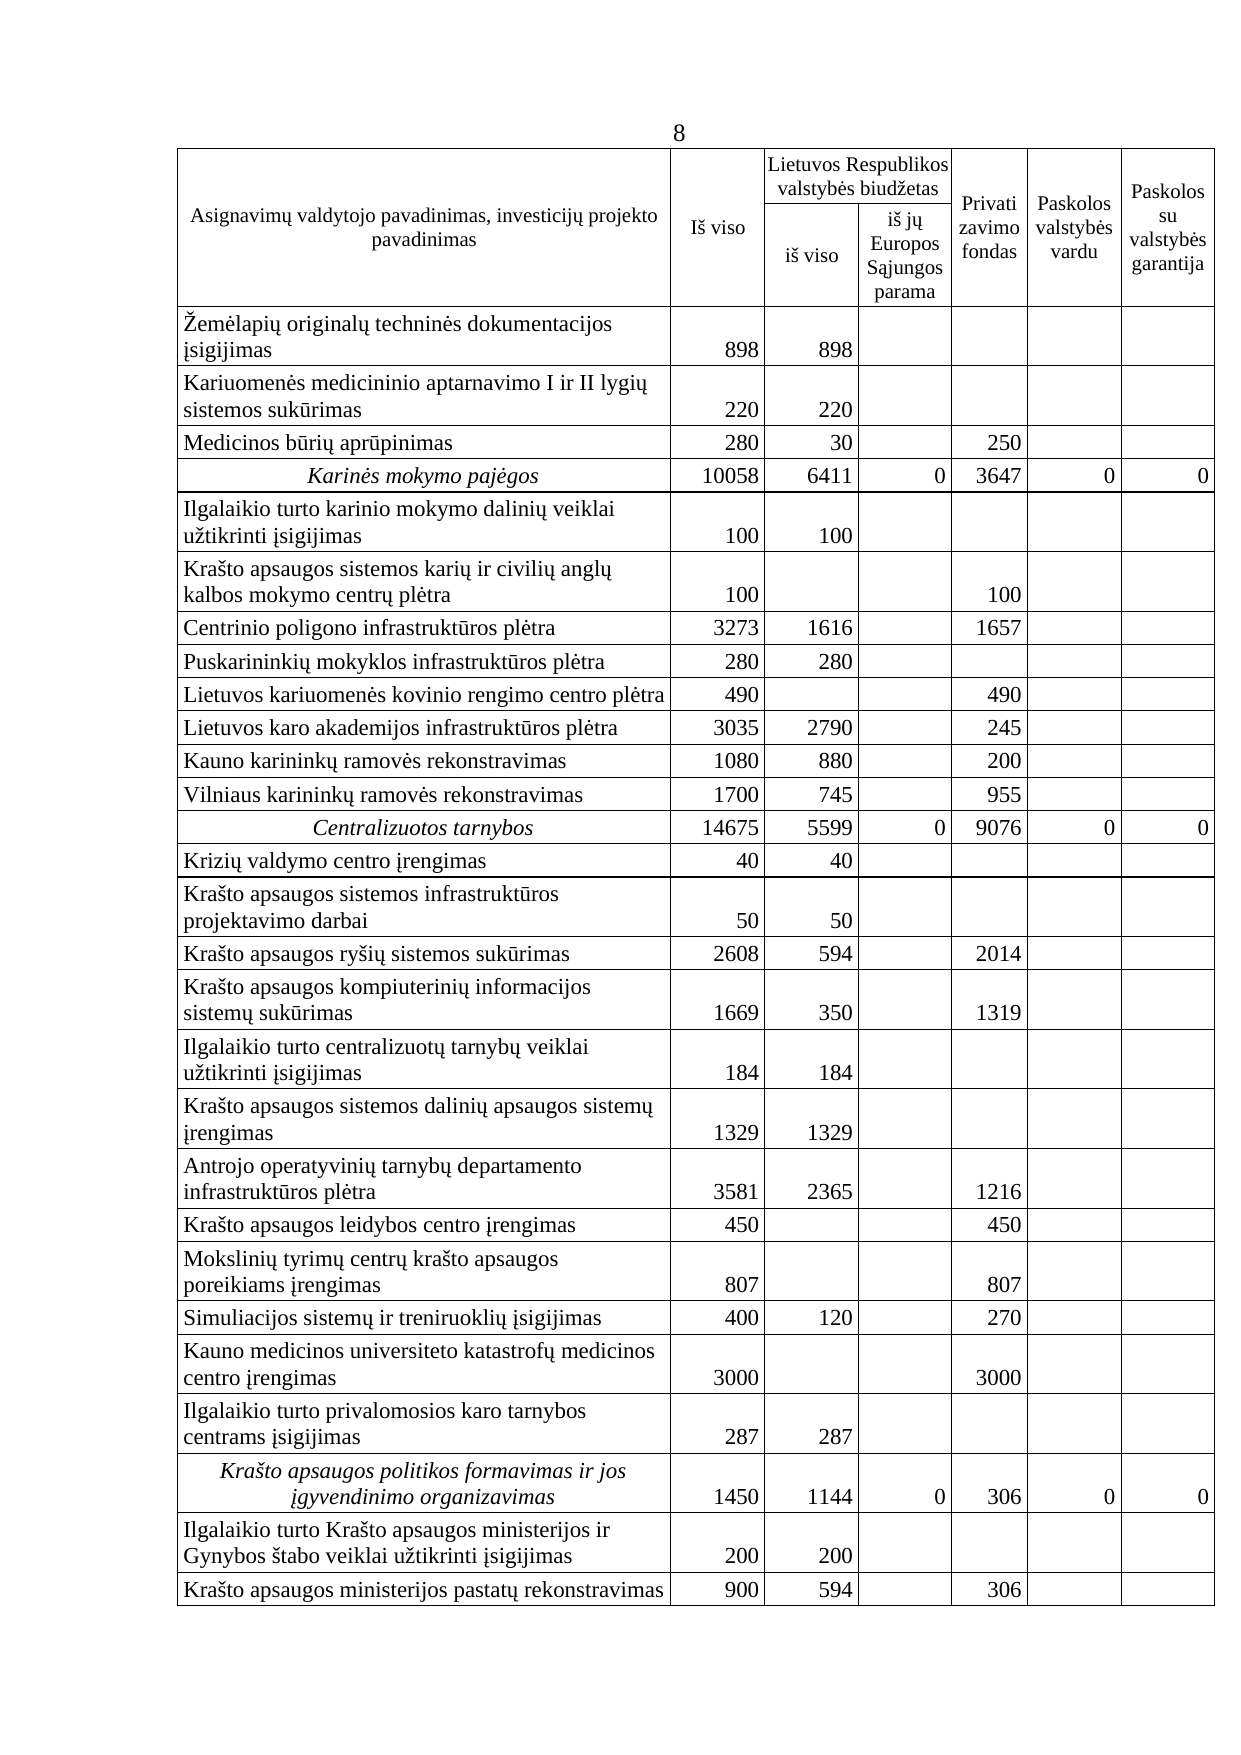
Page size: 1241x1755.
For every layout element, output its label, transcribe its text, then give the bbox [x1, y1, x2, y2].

table_cell Centralizuotos tarnybos [178, 811, 670, 843]
table_cell 898 [765, 307, 858, 365]
table_cell 490 [952, 678, 1027, 710]
table_cell 1144 [765, 1454, 858, 1512]
table_cell 1616 [765, 612, 858, 644]
table_cell [1122, 970, 1214, 1029]
table_cell 100 [671, 493, 764, 551]
table_cell [952, 366, 1027, 425]
table_cell 955 [952, 778, 1027, 810]
table_cell [1122, 307, 1214, 365]
table_cell 184 [765, 1030, 858, 1088]
table_cell [1122, 937, 1214, 969]
table_cell Krašto apsaugos ministerijos pastatų rekonstravimas [178, 1573, 670, 1605]
table_cell Ilgalaikio turto Krašto apsaugos ministerijos ir Gynybos štabo veiklai užtikrinti įsigijimas [178, 1513, 670, 1572]
table_cell 200 [952, 745, 1027, 777]
table_cell [1028, 493, 1121, 551]
table_cell [859, 1030, 951, 1088]
table_cell 287 [671, 1394, 764, 1453]
table_cell Ilgalaikio turto privalomosios karo tarnybos centrams įsigijimas [178, 1394, 670, 1453]
table_cell [1028, 970, 1121, 1029]
table_cell [859, 678, 951, 710]
table_cell [765, 1242, 858, 1300]
table_header Privatizavimo fondas [952, 149, 1027, 306]
table_cell iš jų Europos Sąjungos parama [859, 204, 951, 306]
table_cell Lietuvos karo akademijos infrastruktūros plėtra [178, 711, 670, 743]
table_cell 1450 [671, 1454, 764, 1512]
table_cell [1028, 366, 1121, 425]
table_header Lietuvos Respublikos valstybės biudžetas [765, 149, 951, 203]
table_cell iš viso [765, 204, 858, 306]
table_cell Kauno medicinos universiteto katastrofų medicinos centro įrengimas [178, 1335, 670, 1393]
table_cell [859, 645, 951, 677]
table_cell [765, 678, 858, 710]
table_cell [952, 493, 1027, 551]
table_cell [952, 878, 1027, 936]
table_cell 250 [952, 426, 1027, 458]
table_cell 400 [671, 1301, 764, 1333]
table_cell 807 [952, 1242, 1027, 1300]
table_cell [1028, 711, 1121, 743]
table_cell [859, 1242, 951, 1300]
table_cell [1122, 645, 1214, 677]
table_cell [1122, 1394, 1214, 1453]
table_cell 14675 [671, 811, 764, 843]
table_cell [1028, 678, 1121, 710]
table_cell 10058 [671, 459, 764, 491]
table_cell 280 [765, 645, 858, 677]
table_cell [1122, 1149, 1214, 1207]
table_cell 880 [765, 745, 858, 777]
table_cell 3035 [671, 711, 764, 743]
table_cell Krašto apsaugos sistemos karių ir civilių anglų kalbos mokymo centrų plėtra [178, 552, 670, 611]
table_cell 0 [859, 1454, 951, 1512]
table_cell 184 [671, 1030, 764, 1088]
table_cell [765, 1335, 858, 1393]
table_cell [859, 493, 951, 551]
table_cell 40 [765, 844, 858, 876]
table_header Asignavimų valdytojo pavadinimas, investicijų projekto pavadinimas [178, 149, 670, 306]
table_header Paskolos valstybės vardu [1028, 149, 1121, 306]
table_cell 450 [671, 1209, 764, 1241]
table_cell 1080 [671, 745, 764, 777]
table_cell 1329 [765, 1089, 858, 1148]
table_cell 3581 [671, 1149, 764, 1207]
table_cell Karinės mokymo pajėgos [178, 459, 670, 491]
table_cell 1329 [671, 1089, 764, 1148]
table_cell [1122, 493, 1214, 551]
table_cell 280 [671, 645, 764, 677]
table_cell 50 [671, 878, 764, 936]
table_cell 3000 [952, 1335, 1027, 1393]
table_cell [952, 645, 1027, 677]
table_cell 807 [671, 1242, 764, 1300]
table_cell 0 [1122, 811, 1214, 843]
table_cell 50 [765, 878, 858, 936]
table_cell [1028, 612, 1121, 644]
table_cell [1122, 1335, 1214, 1393]
table_cell 245 [952, 711, 1027, 743]
table_cell [1122, 612, 1214, 644]
table_cell Puskarininkių mokyklos infrastruktūros plėtra [178, 645, 670, 677]
table_cell [1028, 778, 1121, 810]
table_cell 594 [765, 937, 858, 969]
table_cell 1216 [952, 1149, 1027, 1207]
table_cell [1028, 645, 1121, 677]
table_cell 2365 [765, 1149, 858, 1207]
table_cell 200 [671, 1513, 764, 1572]
table_cell Centrinio poligono infrastruktūros plėtra [178, 612, 670, 644]
table_cell [1122, 678, 1214, 710]
table_cell [859, 307, 951, 365]
table_cell 3000 [671, 1335, 764, 1393]
table_cell [1122, 1301, 1214, 1333]
table_cell 287 [765, 1394, 858, 1453]
table_cell [859, 426, 951, 458]
table_cell [952, 1030, 1027, 1088]
table_cell [1028, 878, 1121, 936]
table_cell 1657 [952, 612, 1027, 644]
table_cell [859, 844, 951, 876]
table_cell [859, 1335, 951, 1393]
table_cell [1122, 1030, 1214, 1088]
table_cell 40 [671, 844, 764, 876]
table_cell [859, 1301, 951, 1333]
table_cell [859, 745, 951, 777]
table_cell [1028, 1089, 1121, 1148]
table_cell [859, 612, 951, 644]
table_cell 1319 [952, 970, 1027, 1029]
table_cell Žemėlapių originalų techninės dokumentacijos įsigijimas [178, 307, 670, 365]
table_cell [1028, 844, 1121, 876]
table_cell [1122, 426, 1214, 458]
table_cell 490 [671, 678, 764, 710]
table_cell [859, 1209, 951, 1241]
table_cell [859, 552, 951, 611]
table_cell Krašto apsaugos politikos formavimas ir jos įgyvendinimo organizavimas [178, 1454, 670, 1512]
table_cell 100 [671, 552, 764, 611]
table_cell [1028, 1394, 1121, 1453]
table_cell [1028, 937, 1121, 969]
table_cell [859, 878, 951, 936]
table_cell 6411 [765, 459, 858, 491]
table_cell [1122, 878, 1214, 936]
table_cell [1028, 1513, 1121, 1572]
table_cell [1028, 1301, 1121, 1333]
table_cell Medicinos būrių aprūpinimas [178, 426, 670, 458]
table_cell Krizių valdymo centro įrengimas [178, 844, 670, 876]
table_cell [1122, 366, 1214, 425]
table_cell [1122, 1089, 1214, 1148]
table_cell Krašto apsaugos ryšių sistemos sukūrimas [178, 937, 670, 969]
table_cell [1028, 1242, 1121, 1300]
table_cell Ilgalaikio turto karinio mokymo dalinių veiklai užtikrinti įsigijimas [178, 493, 670, 551]
table_cell 900 [671, 1573, 764, 1605]
table_cell Krašto apsaugos sistemos infrastruktūros projektavimo darbai [178, 878, 670, 936]
table_cell [952, 307, 1027, 365]
table_cell 306 [952, 1454, 1027, 1512]
table_cell 0 [859, 811, 951, 843]
table_cell 1700 [671, 778, 764, 810]
table_cell [952, 1394, 1027, 1453]
table_cell Simuliacijos sistemų ir treniruoklių įsigijimas [178, 1301, 670, 1333]
table_cell 280 [671, 426, 764, 458]
table_cell 594 [765, 1573, 858, 1605]
table_cell [859, 1089, 951, 1148]
table_cell 120 [765, 1301, 858, 1333]
table_cell [859, 778, 951, 810]
table_cell [859, 1394, 951, 1453]
table_cell 220 [765, 366, 858, 425]
table_cell Kauno karininkų ramovės rekonstravimas [178, 745, 670, 777]
table_cell 0 [1028, 1454, 1121, 1512]
table_cell 306 [952, 1573, 1027, 1605]
table_cell 2014 [952, 937, 1027, 969]
table_cell [1122, 1242, 1214, 1300]
table_cell 100 [952, 552, 1027, 611]
table_cell [859, 1149, 951, 1207]
table_cell 100 [765, 493, 858, 551]
table_cell 3273 [671, 612, 764, 644]
table_cell [1028, 307, 1121, 365]
table_cell [1122, 745, 1214, 777]
table_cell Krašto apsaugos sistemos dalinių apsaugos sistemų įrengimas [178, 1089, 670, 1148]
table_cell [952, 1513, 1027, 1572]
table_cell Kariuomenės medicininio aptarnavimo I ir II lygių sistemos sukūrimas [178, 366, 670, 425]
table_cell Ilgalaikio turto centralizuotų tarnybų veiklai užtikrinti įsigijimas [178, 1030, 670, 1088]
table_cell 0 [1028, 459, 1121, 491]
table_cell 1669 [671, 970, 764, 1029]
table_header Iš viso [671, 149, 764, 306]
table_cell [1122, 552, 1214, 611]
table_cell Krašto apsaugos kompiuterinių informacijos sistemų sukūrimas [178, 970, 670, 1029]
table_cell [859, 711, 951, 743]
table_cell Lietuvos kariuomenės kovinio rengimo centro plėtra [178, 678, 670, 710]
table_cell Vilniaus karininkų ramovės rekonstravimas [178, 778, 670, 810]
table_cell 898 [671, 307, 764, 365]
table_cell [1122, 1573, 1214, 1605]
table_cell Mokslinių tyrimų centrų krašto apsaugos poreikiams įrengimas [178, 1242, 670, 1300]
table_cell [859, 366, 951, 425]
table_cell Antrojo operatyvinių tarnybų departamento infrastruktūros plėtra [178, 1149, 670, 1207]
table_cell 2790 [765, 711, 858, 743]
table_cell [1028, 1030, 1121, 1088]
table_cell [1028, 1335, 1121, 1393]
table_cell [765, 552, 858, 611]
table_cell 2608 [671, 937, 764, 969]
table_cell [1122, 711, 1214, 743]
table_cell [1028, 1209, 1121, 1241]
table_cell [1028, 426, 1121, 458]
table_cell 9076 [952, 811, 1027, 843]
table_cell 270 [952, 1301, 1027, 1333]
table_header Paskolos su valstybės garantija [1122, 149, 1214, 306]
table_cell [1122, 844, 1214, 876]
table_cell 5599 [765, 811, 858, 843]
table_cell 0 [859, 459, 951, 491]
table_cell [1122, 1513, 1214, 1572]
table_cell 350 [765, 970, 858, 1029]
table_cell [1122, 778, 1214, 810]
table_cell 745 [765, 778, 858, 810]
table_cell Krašto apsaugos leidybos centro įrengimas [178, 1209, 670, 1241]
table_cell 0 [1122, 459, 1214, 491]
table_cell [859, 1513, 951, 1572]
table_cell [859, 937, 951, 969]
table_cell 3647 [952, 459, 1027, 491]
table_cell [952, 1089, 1027, 1148]
table_cell 0 [1028, 811, 1121, 843]
table_cell 200 [765, 1513, 858, 1572]
table_cell 220 [671, 366, 764, 425]
table_cell 450 [952, 1209, 1027, 1241]
table_cell [1028, 552, 1121, 611]
table_cell 0 [1122, 1454, 1214, 1512]
table_cell [859, 1573, 951, 1605]
table_cell [1122, 1209, 1214, 1241]
table_cell [1028, 1573, 1121, 1605]
table_cell [859, 970, 951, 1029]
table_cell [765, 1209, 858, 1241]
table_cell [1028, 745, 1121, 777]
table_cell [1028, 1149, 1121, 1207]
table_cell [952, 844, 1027, 876]
table_cell 30 [765, 426, 858, 458]
